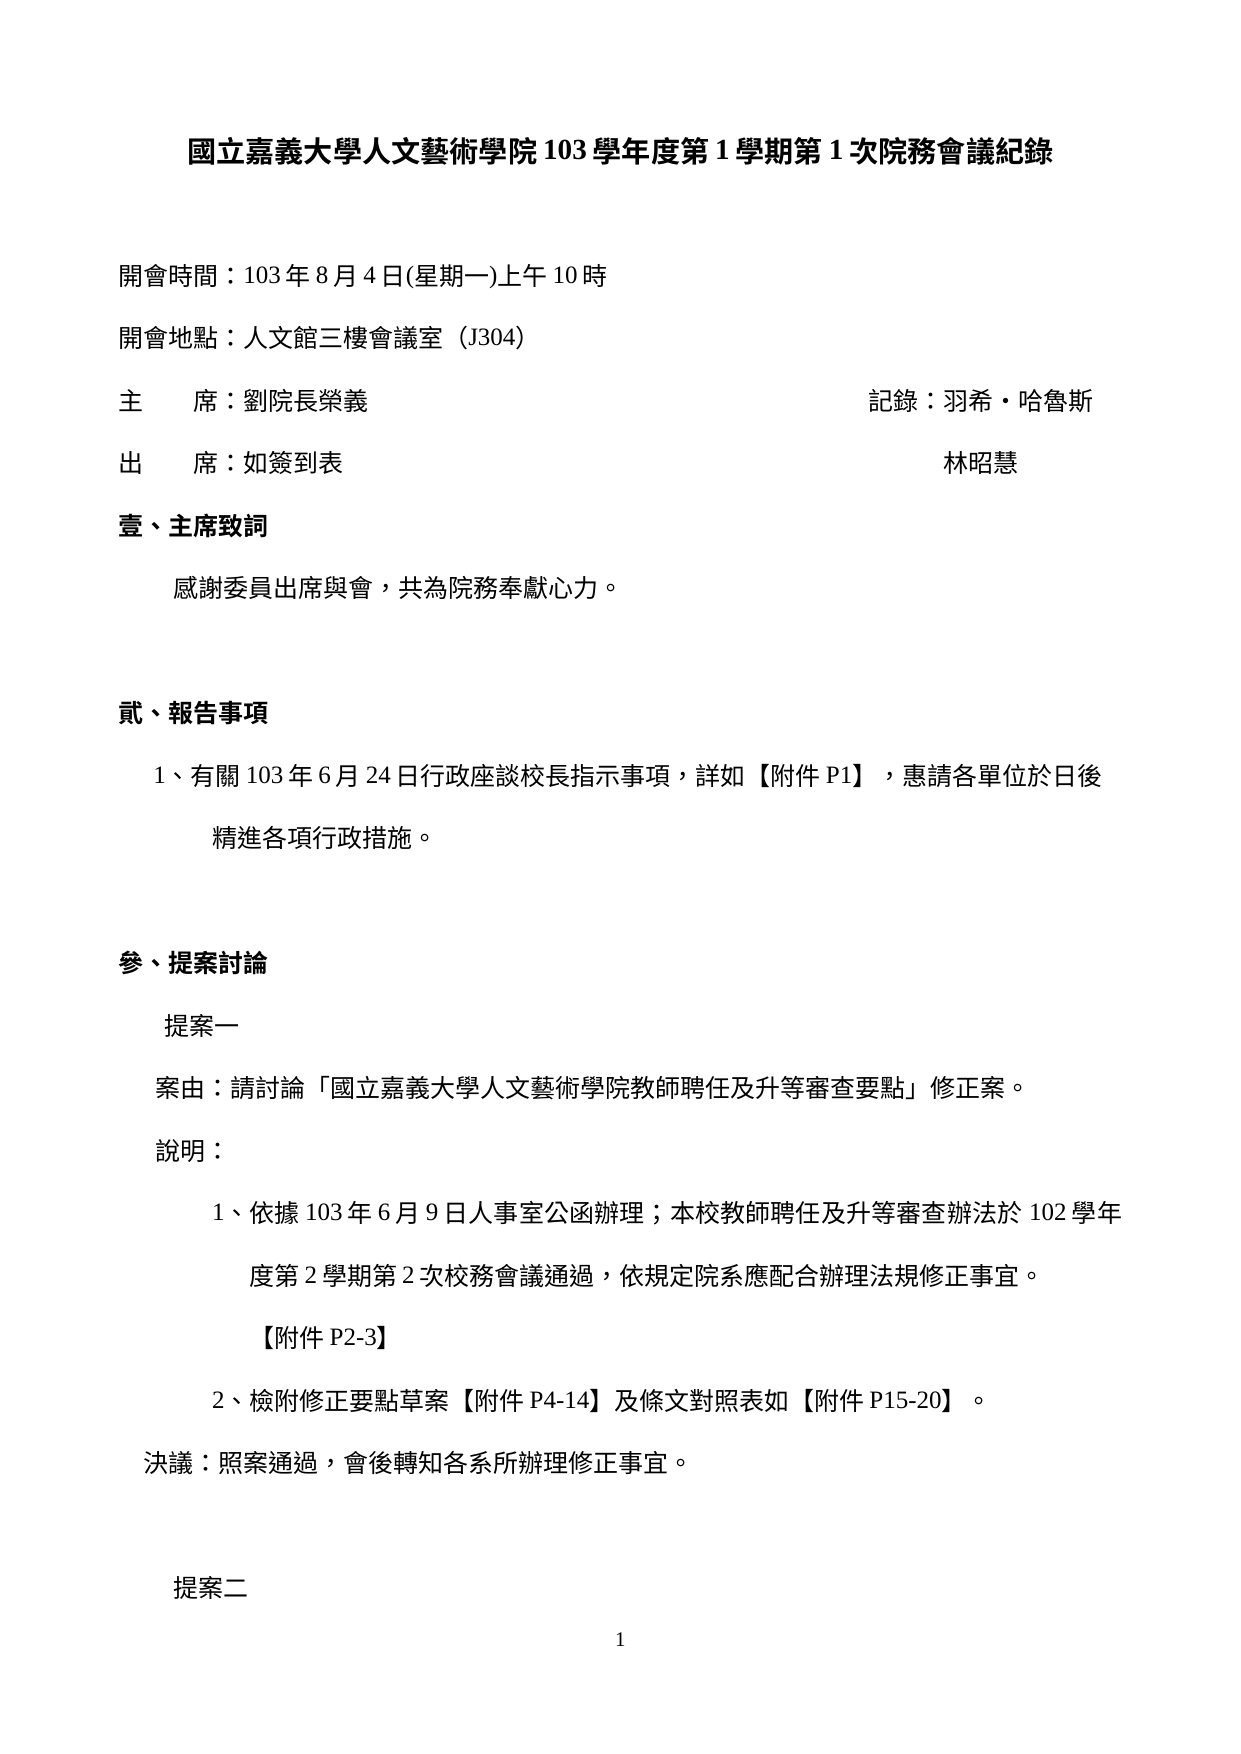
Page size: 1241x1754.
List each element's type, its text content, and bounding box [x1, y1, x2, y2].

text 感謝委員出席與會，共為院務奉獻心力。 [173, 545, 1122, 608]
text 提案一 [118, 983, 1122, 1045]
list 依據103年6月9日人事室公函辦理；本校教師聘任及升等審查辦法於102學年度第2學期第2次校務會議通過，依規定院系應配合辦理法規修正事宜。 [212, 1170, 1122, 1295]
text 參、提案討論 [118, 920, 1122, 983]
text 壹、主席致詞 [118, 483, 1122, 545]
text 開會時間：103年8月4日(星期一)上午10時 [118, 233, 1122, 295]
text 提案二 [118, 1545, 1122, 1608]
text 說明： [118, 1108, 1122, 1170]
text 開會地點：人文館三樓會議室（J304） [118, 295, 1122, 358]
text 出 席：如簽到表 林昭慧 [118, 420, 1122, 483]
text 國立嘉義大學人文藝術學院103學年度第1學期第1次院務會議紀錄 [118, 108, 1122, 170]
text 貮、報告事項 [118, 670, 1122, 733]
text 1、有關103年6月24日行政座談校長指示事項，詳如【附件P1】，惠請各單位於日後精進各項行政措施。 [128, 733, 1122, 858]
text 主 席：劉院長榮義 記錄：羽希‧哈魯斯 [118, 358, 1122, 420]
list 檢附修正要點草案【附件P4-14】及條文對照表如【附件P15-20】。 [212, 1358, 1122, 1420]
text 決議：照案通過，會後轉知各系所辦理修正事宜。 [118, 1420, 1122, 1483]
text 【附件P2-3】 [249, 1295, 1122, 1358]
text 案由：請討論「國立嘉義大學人文藝術學院教師聘任及升等審查要點」修正案。 [118, 1045, 1122, 1108]
